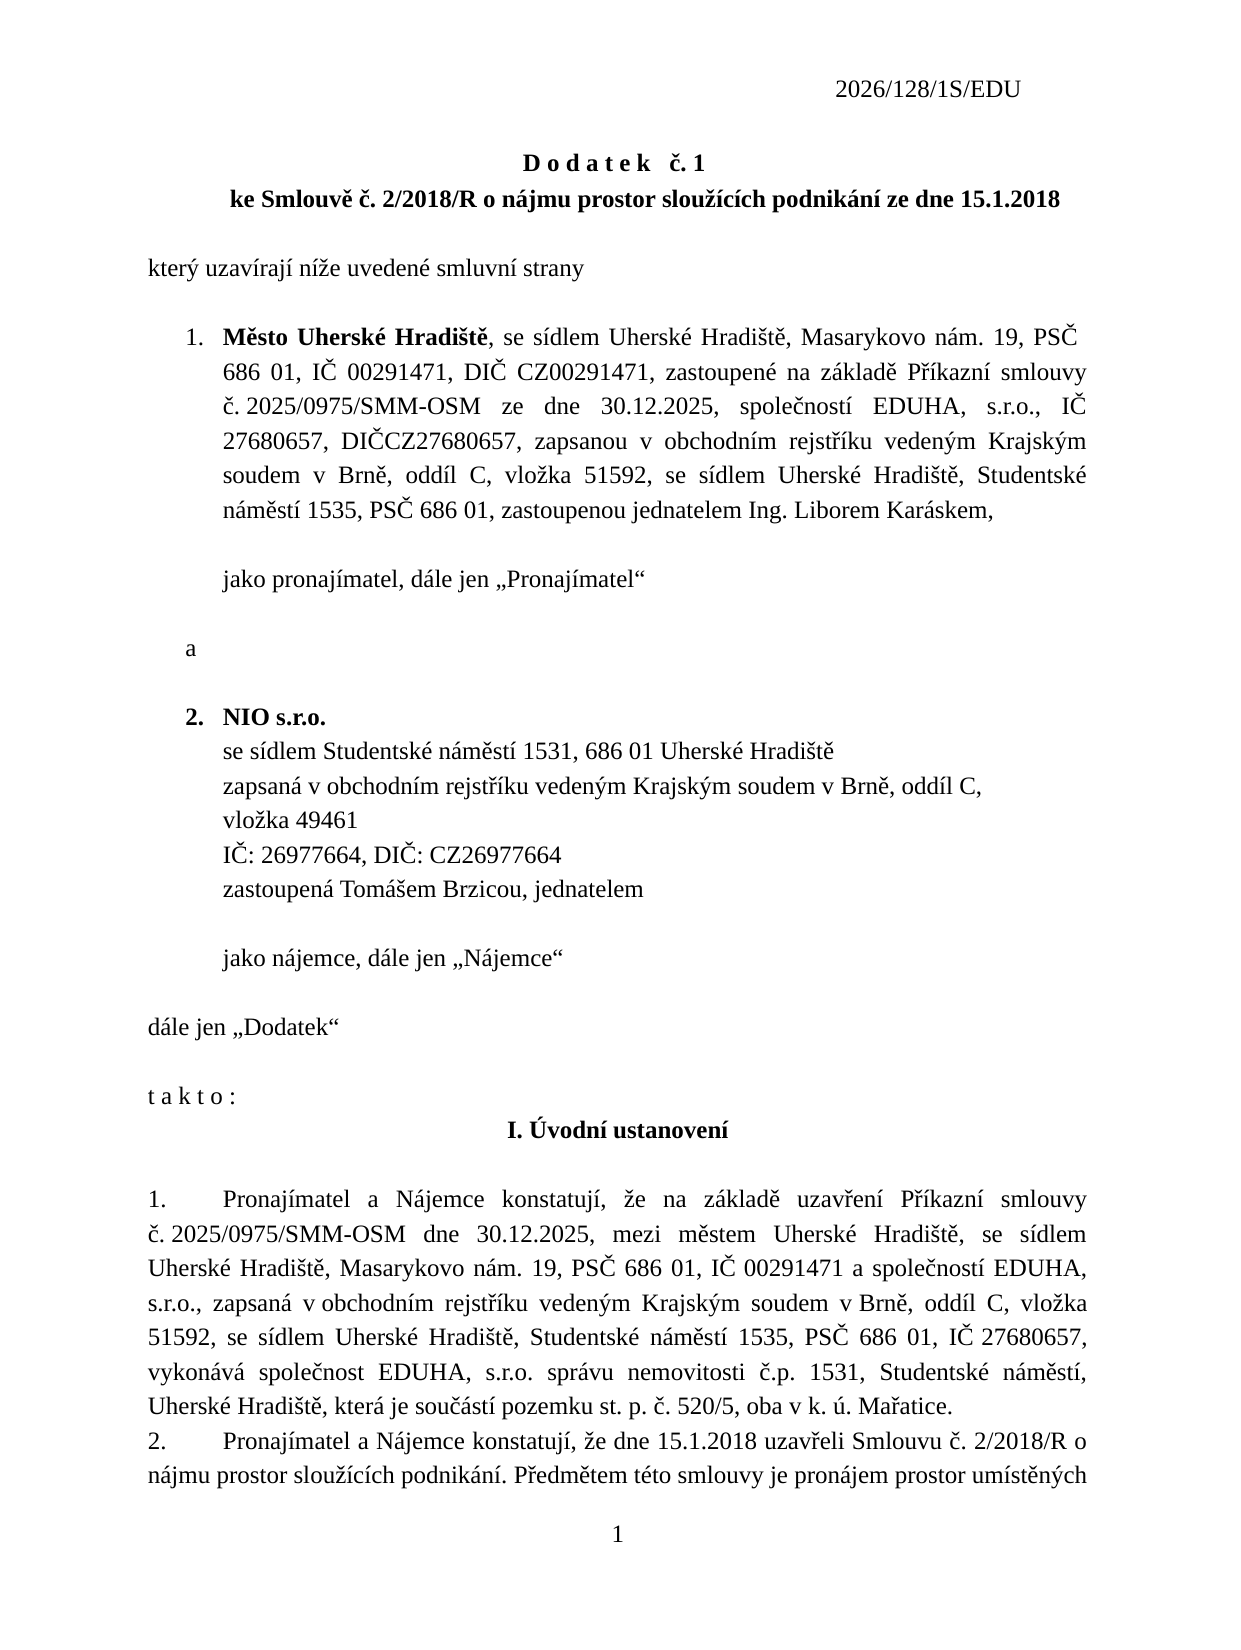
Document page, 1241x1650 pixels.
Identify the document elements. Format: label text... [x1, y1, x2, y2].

text 2. NIO s.r.o. [185, 702, 1087, 731]
text jako nájemce, dále jen „Nájemce“ [148, 943, 1087, 972]
text IČ: 26977664, DIČ: CZ26977664 [223, 840, 1087, 868]
text t a k t o : [148, 1081, 1087, 1110]
text jako pronajímatel, dále jen „Pronajímatel“ [148, 564, 1087, 593]
list Město Uherské Hradiště, se sídlem Uherské Hradiště, Masarykovo nám. 19, PSČ 686 01, IČ 00291471, DIČ CZ00291471, zastoupené na základě Příkazní smlouvy č. 2025/0975/SMM-OSM ze dne 30.12.2025, společností EDUHA, s.r.o., IČ 27680657, DIČCZ27680657, zapsanou v obchodním rejstříku vedeným Krajským soudem v Brně, oddíl C, vložka 51592, se sídlem Uherské Hradiště, Studentské náměstí 1535, PSČ 686 01, zastoupenou jednatelem Ing. Liborem Karáskem, [185, 322, 1087, 524]
text 1. Pronajímatel a Nájemce konstatují, že na základě uzavření Příkazní smlouvy č. 2025/0975/SMM-OSM dne 30.12.2025, mezi městem Uherské Hradiště, se sídlem Uherské Hradiště, Masarykovo nám. 19, PSČ 686 01, IČ 00291471 a společností EDUHA, s.r.o., zapsaná v obchodním rejstříku vedeným Krajským soudem v Brně, oddíl C, vložka 51592, se sídlem Uherské Hradiště, Studentské náměstí 1535, PSČ 686 01, IČ 27680657, vykonává společnost EDUHA, s.r.o. správu nemovitosti č.p. 1531, Studentské náměstí, Uherské Hradiště, která je součástí pozemku st. p. č. 520/5, oba v k. ú. Mařatice. [148, 1184, 1087, 1420]
text a [185, 633, 1087, 662]
text ke Smlouvě č. 2/2018/R o nájmu prostor sloužících podnikání ze dne 15.1.2018 [178, 184, 1087, 213]
text který uzavírají níže uvedené smluvní strany [148, 253, 1087, 282]
text se sídlem Studentské náměstí 1531, 686 01 Uherské Hradiště [185, 736, 1087, 765]
text D o d a t e k č. 1 [148, 148, 1087, 178]
text dále jen „Dodatek“ [148, 1012, 1087, 1041]
text zastoupená Tomášem Brzicou, jednatelem [185, 874, 1087, 903]
text I. Úvodní ustanovení [148, 1116, 1087, 1144]
text 2. Pronajímatel a Nájemce konstatují, že dne 15.1.2018 uzavřeli Smlouvu č. 2/2018/R o nájmu prostor sloužících podnikání. Předmětem této smlouvy je pronájem prostor umístěných [148, 1426, 1087, 1489]
text zapsaná v obchodním rejstříku vedeným Krajským soudem v Brně, oddíl C, vložka 49461 [223, 771, 1087, 834]
